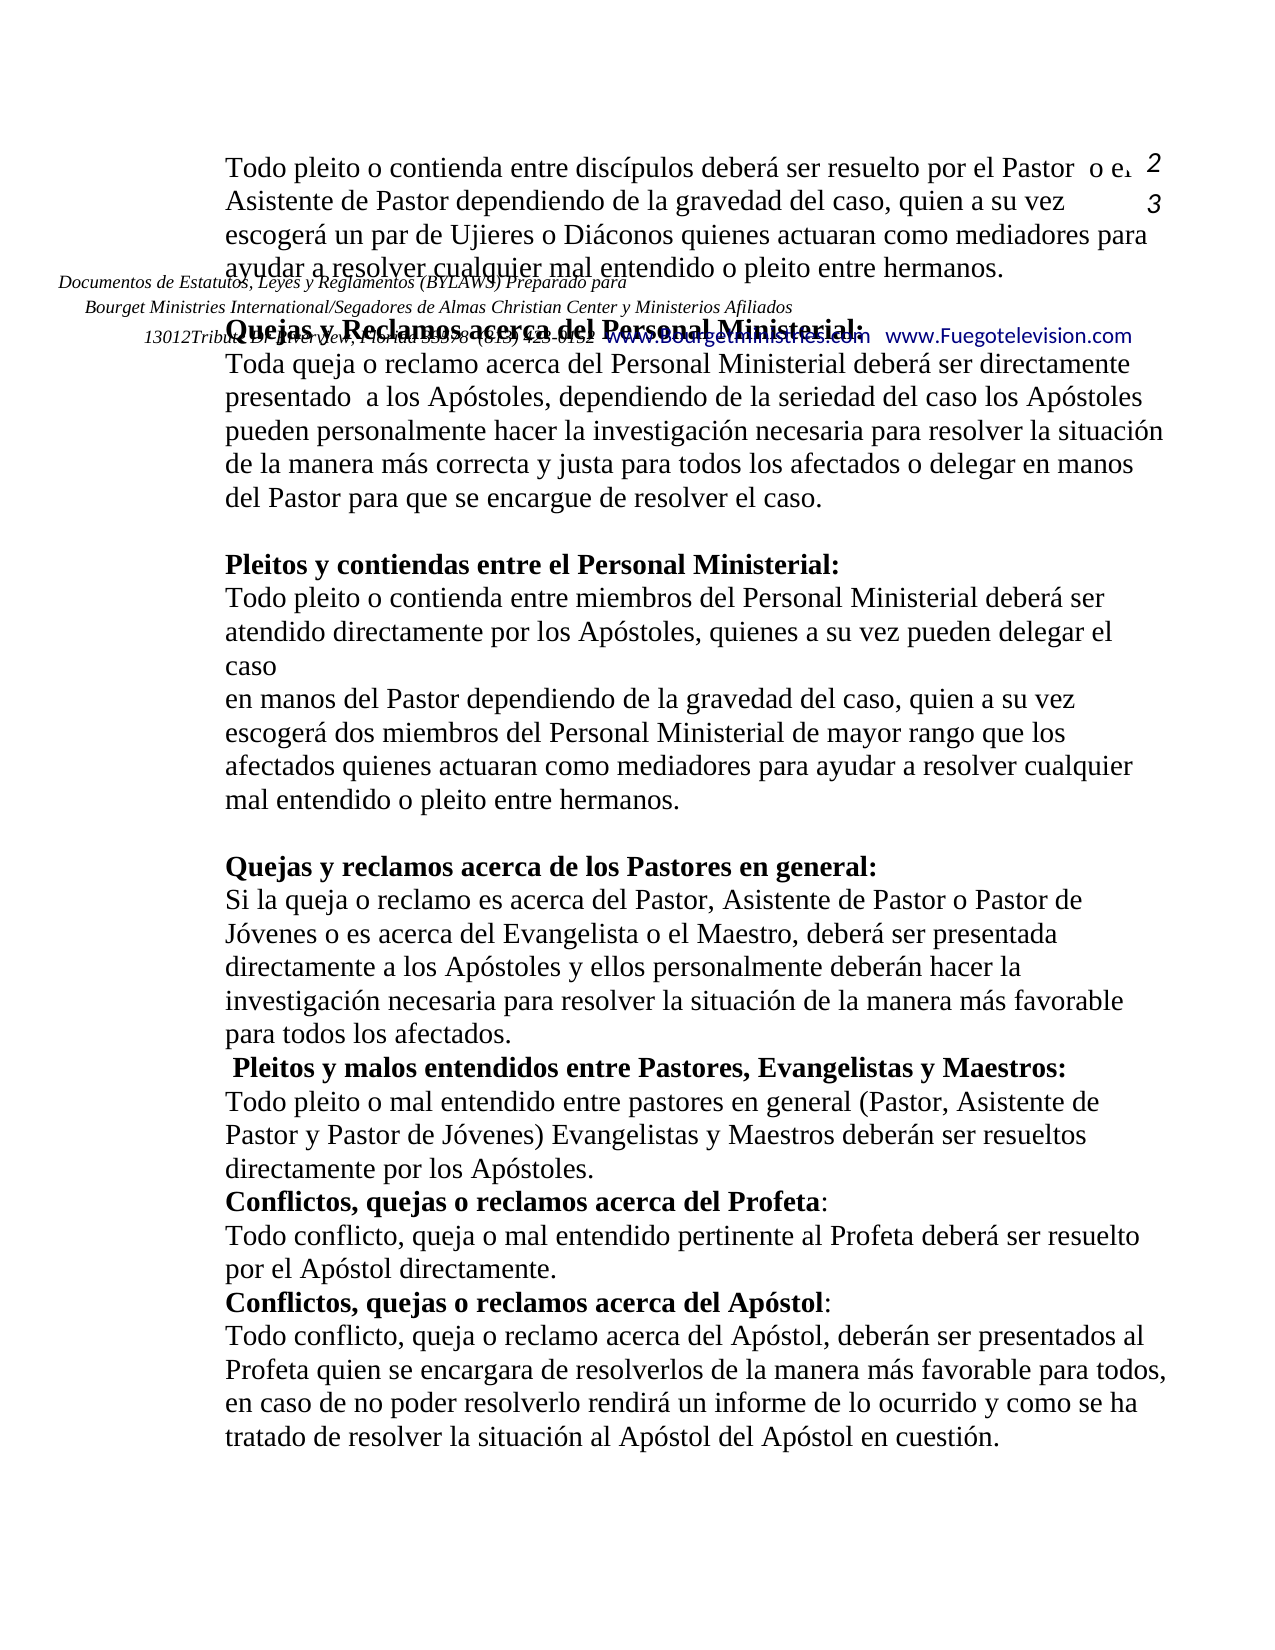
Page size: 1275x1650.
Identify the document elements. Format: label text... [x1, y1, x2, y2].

list Todo conflicto, queja o reclamo acerca del Apóstol, deberán ser presentados al Profeta quien se encargara de resolverlos de la manera más favorable para todos, en caso de no poder resolverlo rendirá un informe de lo ocurrido y como se ha tratado de resolver la situación al Apóstol del Apóstol en cuestión. [225, 1318, 1172, 1453]
list Todo pleito o contienda entre discípulos deberá ser resuelto por el Pastor o el Asistente de Pastor dependiendo de la gravedad del caso, quien a su vez escogerá un par de Ujieres o Diáconos quienes actuaran como mediadores para ayudar a resolver cualquier mal entendido o pleito entre hermanos. [225, 150, 1172, 284]
list Quejas y reclamos acerca de los Pastores en general: Si la queja o reclamo es acerca del Pastor, Asistente de Pastor o Pastor de Jóvenes o es acerca del Evangelista o el Maestro, deberá ser presentada directamente a los Apóstoles y ellos personalmente deberán hacer la investigación necesaria para resolver la situación de la manera más favorable para todos los afectados. [225, 849, 1172, 1050]
list en manos del Pastor dependiendo de la gravedad del caso, quien a su vez escogerá dos miembros del Personal Ministerial de mayor rango que los afectados quienes actuaran como mediadores para ayudar a resolver cualquier mal entendido o pleito entre hermanos. [225, 681, 1172, 815]
list Conflictos, quejas o reclamos acerca del Profeta: Todo conflicto, queja o mal entendido pertinente al Profeta deberá ser resuelto por el Apóstol directamente. [225, 1184, 1172, 1285]
list Conflictos, quejas o reclamos acerca del Apóstol: [225, 1285, 1172, 1318]
list Pleitos y malos entendidos entre Pastores, Evangelistas y Maestros: Todo pleito o mal entendido entre pastores en general (Pastor, Asistente de Pastor y Pastor de Jóvenes) Evangelistas y Maestros deberán ser resueltos directamente por los Apóstoles. [225, 1050, 1172, 1184]
list Pleitos y contiendas entre el Personal Ministerial: [225, 547, 1172, 581]
list Todo pleito o contienda entre miembros del Personal Ministerial deberá ser atendido directamente por los Apóstoles, quienes a su vez pueden delegar el caso [225, 581, 1172, 681]
list Quejas y Reclamos acerca del Personal Ministerial: Toda queja o reclamo acerca del Personal Ministerial deberá ser directamente presentado a los Apóstoles, dependiendo de la seriedad del caso los Apóstoles pueden personalmente hacer la investigación necesaria para resolver la situación de la manera más correcta y justa para todos los afectados o delegar en manos del Pastor para que se encargue de resolver el caso. [225, 312, 1172, 513]
